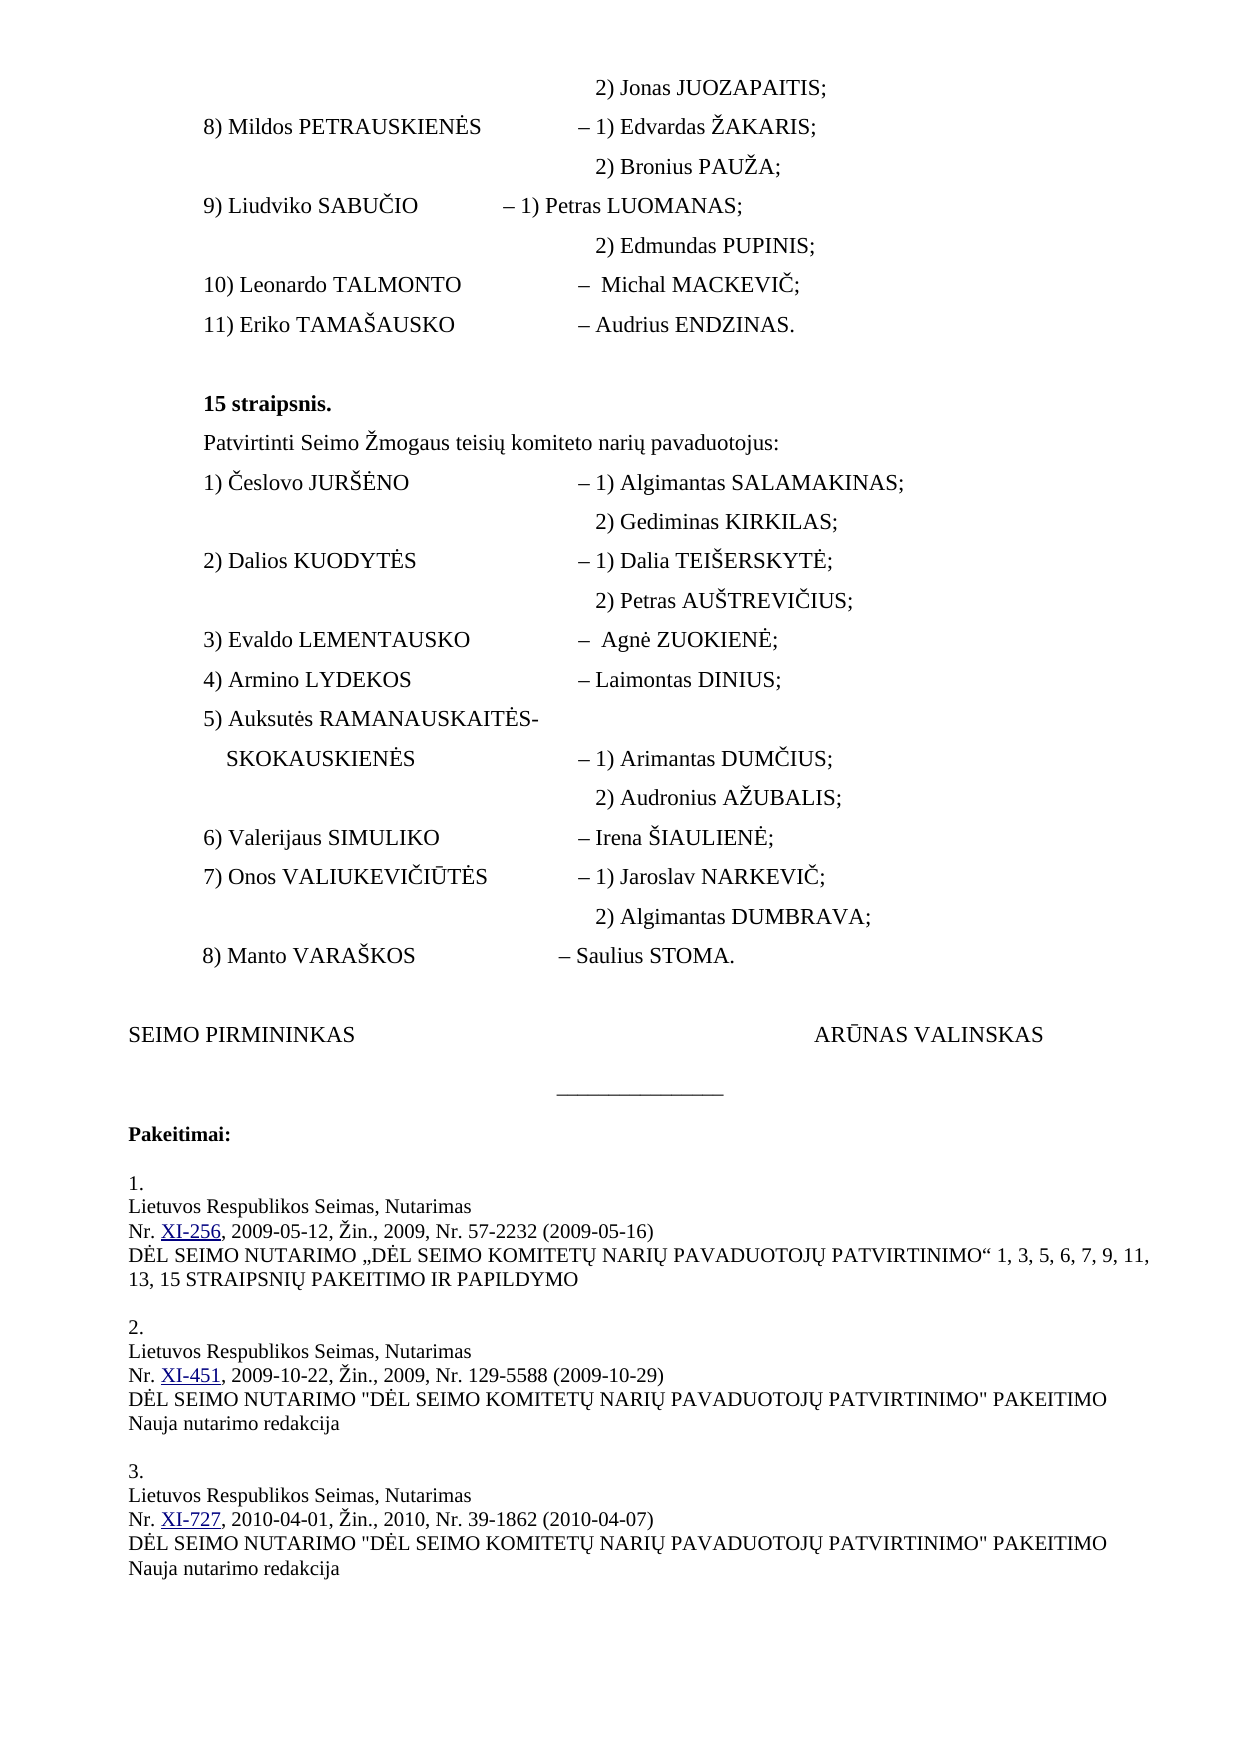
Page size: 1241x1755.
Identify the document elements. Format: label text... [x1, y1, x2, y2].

text 2) Audronius AŽUBALIS; [128, 784, 1152, 811]
text 1. [128, 1170, 1152, 1194]
text Nr. XI-727, 2010-04-01, Žin., 2010, Nr. 39-1862 (2010-04-07) [128, 1507, 1152, 1531]
text 9) Liudviko SABUČIO – 1) Petras LUOMANAS; [128, 192, 1152, 219]
text Lietuvos Respublikos Seimas, Nutarimas [128, 1194, 1152, 1218]
text Nauja nutarimo redakcija [128, 1555, 1152, 1579]
text 6) Valerijaus SIMULIKO – Irena ŠIAULIENĖ; [128, 824, 1152, 850]
text 2) Dalios KUODYTĖS – 1) Dalia TEIŠERSKYTĖ; [128, 548, 1152, 574]
text Lietuvos Respublikos Seimas, Nutarimas [128, 1483, 1152, 1507]
text SKOKAUSKIENĖS – 1) Arimantas DUMČIUS; [128, 745, 1152, 771]
text 15 straipsnis. [128, 390, 1152, 416]
text 2) Bronius PAUŽA; [128, 153, 1152, 179]
text DĖL SEIMO NUTARIMO "DĖL SEIMO KOMITETŲ NARIŲ PAVADUOTOJŲ PATVIRTINIMO" PAKEITIMO [128, 1387, 1152, 1411]
text Pakeitimai: [128, 1122, 1152, 1146]
text 10) Leonardo TALMONTO – Michal MACKEVIČ; [128, 271, 1152, 298]
text 2) Gediminas KIRKILAS; [128, 508, 1152, 534]
text 2) Jonas JUOZAPAITIS; [128, 74, 1152, 100]
text ________________ [128, 1074, 1152, 1098]
text 3. [128, 1459, 1152, 1483]
text 4) Armino LYDEKOS – Laimontas DINIUS; [128, 666, 1152, 692]
text 11) Eriko TAMAŠAUSKO – Audrius ENDZINAS. [128, 311, 1152, 337]
text Nr. XI-451, 2009-10-22, Žin., 2009, Nr. 129-5588 (2009-10-29) [128, 1363, 1152, 1387]
text 1) Česlovo JURŠĖNO – 1) Algimantas SALAMAKINAS; [128, 469, 1152, 495]
text DĖL SEIMO NUTARIMO „DĖL SEIMO KOMITETŲ NARIŲ PAVADUOTOJŲ PATVIRTINIMO“ 1, 3, 5, 6, 7, 9, 11, 13, 15 STRAIPSNIŲ PAKEITIMO IR PAPILDYMO [128, 1243, 1152, 1291]
text 2. [128, 1315, 1152, 1339]
text DĖL SEIMO NUTARIMO "DĖL SEIMO KOMITETŲ NARIŲ PAVADUOTOJŲ PATVIRTINIMO" PAKEITIMO [128, 1531, 1152, 1555]
text 2) Edmundas PUPINIS; [128, 232, 1152, 258]
text Nauja nutarimo redakcija [128, 1411, 1152, 1435]
text 3) Evaldo LEMENTAUSKO – Agnė ZUOKIENĖ; [128, 627, 1152, 653]
text 5) Auksutės RAMANAUSKAITĖS- [128, 706, 1152, 732]
text Patvirtinti Seimo Žmogaus teisių komiteto narių pavaduotojus: [128, 429, 1152, 456]
text 2) Petras AUŠTREVIČIUS; [128, 587, 1152, 613]
text 8) Manto VARAŠKOS – Saulius STOMA. [128, 942, 1152, 969]
text 2) Algimantas DUMBRAVA; [128, 903, 1152, 929]
text 7) Onos VALIUKEVIČIŪTĖS – 1) Jaroslav NARKEVIČ; [128, 863, 1152, 890]
text Lietuvos Respublikos Seimas, Nutarimas [128, 1339, 1152, 1363]
text 8) Mildos PETRAUSKIENĖS – 1) Edvardas ŽAKARIS; [128, 113, 1152, 140]
text Seimo Pirmininkas Arūnas Valinskas [128, 1021, 1152, 1048]
text Nr. XI-256, 2009-05-12, Žin., 2009, Nr. 57-2232 (2009-05-16) [128, 1218, 1152, 1243]
